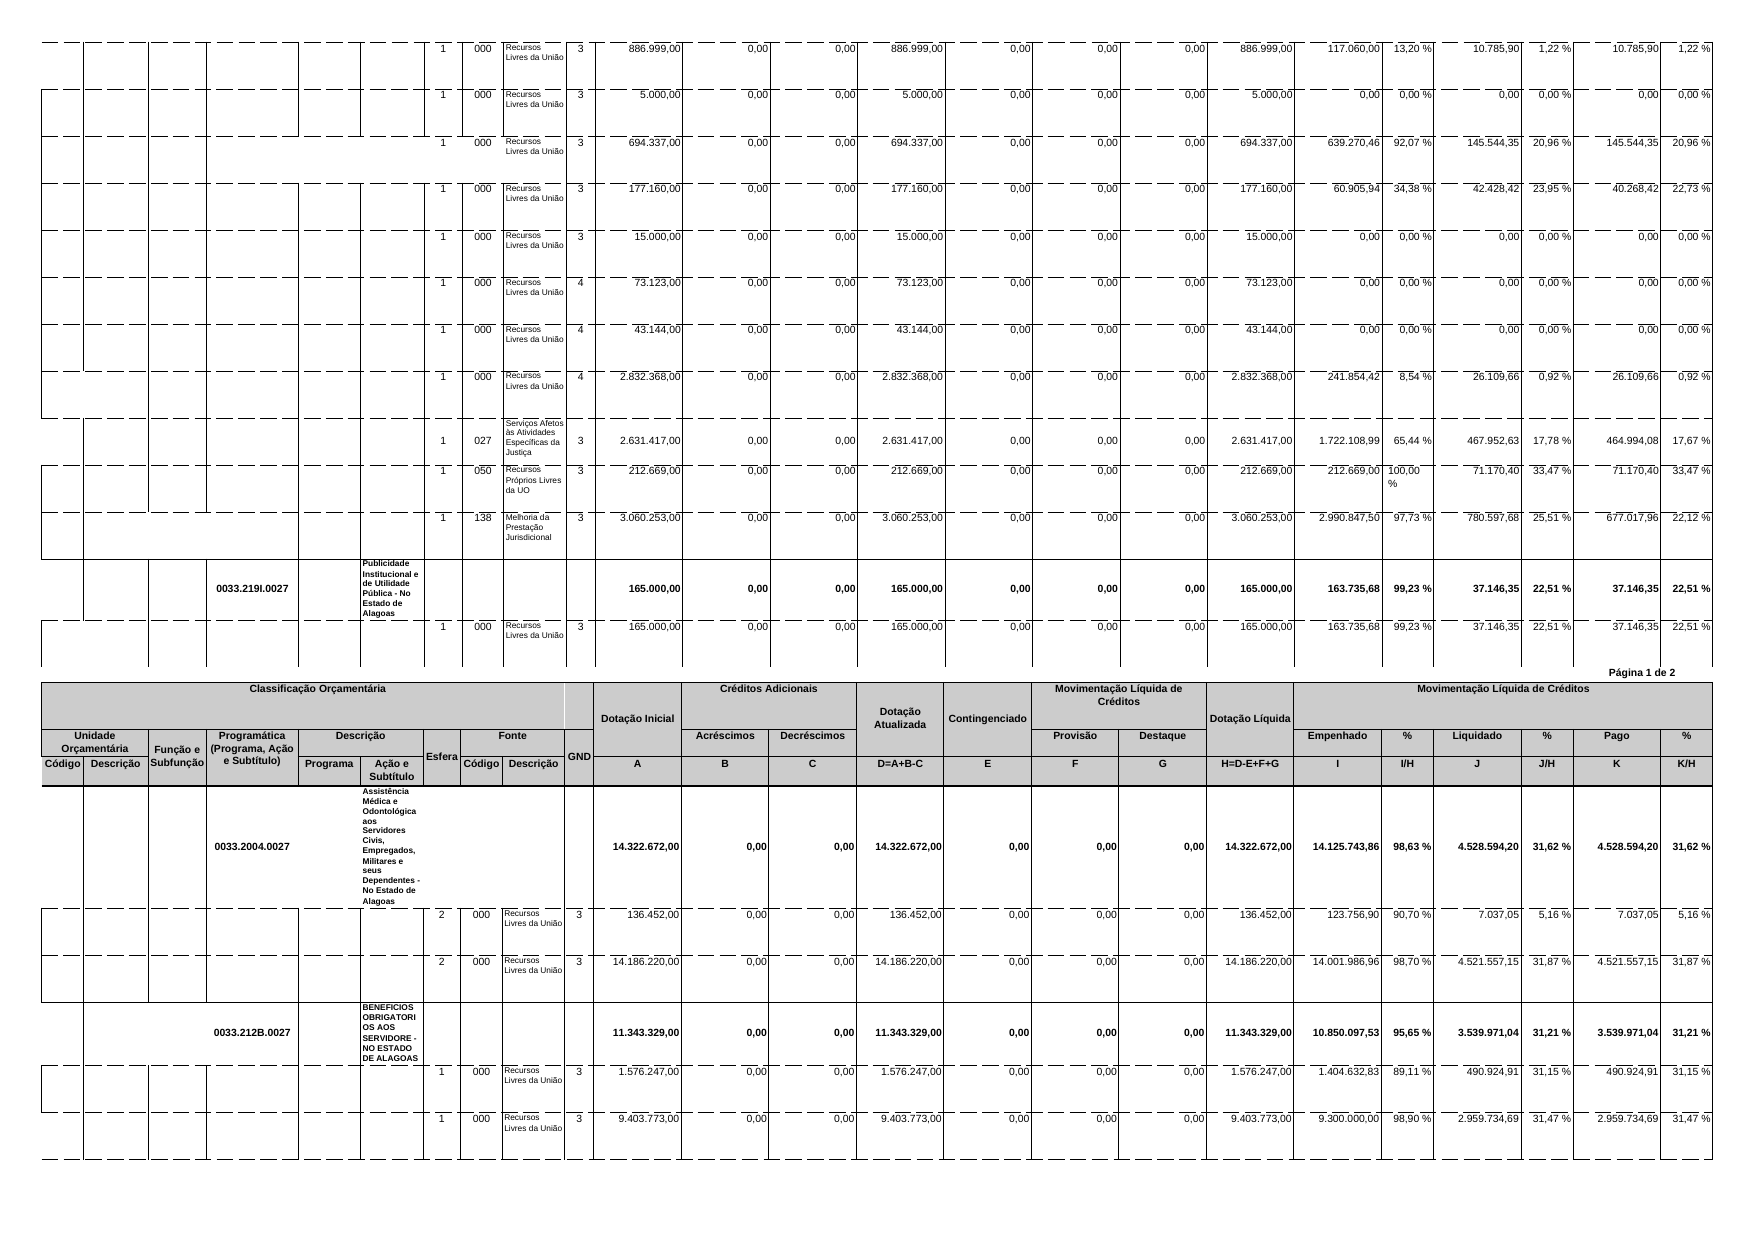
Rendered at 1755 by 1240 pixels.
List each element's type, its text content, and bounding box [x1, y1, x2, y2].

table_cell 4.528.594,20 [1574, 787, 1660, 908]
table_cell 2.832.368,00 [858, 371, 945, 417]
table_cell 3.539.971,04 [1574, 1003, 1660, 1065]
table_cell Recursos Livres da União [504, 183, 566, 229]
table_cell [83, 371, 148, 417]
table_cell 886.999,00 [596, 42, 682, 89]
table_cell 1 [425, 620, 462, 667]
table_cell [423, 787, 460, 908]
table_cell 2.631.417,00 [1208, 418, 1294, 464]
table_cell 10.850.097,53 [1294, 1003, 1381, 1065]
table_cell 0,00 % [1522, 89, 1573, 136]
table_cell 490.924,91 [1434, 1065, 1521, 1112]
table_cell 0,00 [683, 42, 770, 89]
table_cell 0,00 [683, 136, 770, 183]
table_cell 7.037,05 [1434, 908, 1521, 955]
table_cell 14.186.220,00 [1207, 955, 1293, 1002]
table_cell 3.060.253,00 [858, 511, 945, 558]
table_cell [567, 560, 595, 620]
table_cell [149, 230, 206, 277]
table_cell 0,00 [1033, 465, 1120, 511]
table_cell 0,00 % [1522, 324, 1573, 371]
table_cell 3.539.971,04 [1434, 1003, 1521, 1065]
table_cell [298, 136, 360, 183]
table_cell [361, 230, 424, 277]
table_cell 0,00 [944, 1112, 1031, 1159]
table_cell 0,00 [1033, 324, 1120, 371]
table_cell 0,00 [1434, 277, 1521, 323]
table_cell 0,00 [946, 230, 1032, 277]
table_cell 0,00 [946, 324, 1032, 371]
table_cell 3 [567, 136, 595, 183]
table_cell 73.123,00 [858, 277, 945, 323]
table_cell [84, 42, 148, 89]
table_cell [299, 465, 360, 511]
table_cell [460, 787, 502, 908]
table_cell 0,00 [771, 136, 857, 183]
table_cell 3 [567, 511, 595, 558]
table_cell 5.000,00 [858, 89, 945, 136]
table_cell [149, 371, 206, 417]
table_cell 0,00 [683, 89, 770, 136]
table_cell 000 [463, 183, 503, 229]
table_cell 1 [425, 89, 462, 136]
table_cell 7.037,05 [1574, 908, 1660, 955]
table_cell [299, 89, 360, 136]
table_cell 0,00 [944, 1065, 1031, 1112]
table_cell [503, 1003, 564, 1065]
table_cell 14.186.220,00 [857, 955, 943, 1002]
table_cell [84, 89, 148, 136]
table_cell 8,54 % [1383, 371, 1433, 417]
table_cell Recursos Livres da União [504, 620, 566, 667]
table_cell Recursos Livres da União [504, 324, 566, 371]
table_cell 886.999,00 [858, 42, 945, 89]
table_cell [42, 560, 83, 620]
table_cell 1.576.247,00 [857, 1065, 943, 1112]
table_cell 000 [463, 371, 503, 417]
table_cell [84, 955, 148, 1002]
table_header Créditos Adicionais [682, 683, 856, 729]
table_cell 0,00 [1295, 277, 1382, 323]
table_cell 0033.219I.0027 [207, 560, 298, 620]
table_cell 0,00 [1434, 324, 1521, 371]
table_cell 31,47 % [1661, 1112, 1712, 1159]
table_cell [299, 511, 360, 558]
table_cell 10.785,90 [1574, 42, 1660, 89]
table_cell 000 [463, 324, 503, 371]
table_cell [361, 1112, 423, 1159]
table_cell 0,00 [771, 371, 857, 417]
table_cell 98,63 % [1382, 787, 1433, 908]
table_cell [42, 42, 83, 89]
table_cell Programática (Programa, Ação e Subtítulo) [207, 730, 298, 785]
table_cell 0,00 [771, 511, 857, 558]
table_cell Publicidade Institucional e de Utilidade Pública - No Estado de Alagoas [361, 560, 424, 620]
table_cell 0,00 [1033, 277, 1120, 323]
table_cell 11.343.329,00 [857, 1003, 943, 1065]
table_cell J [1434, 757, 1521, 785]
table_cell 136.452,00 [857, 908, 943, 955]
table_cell 694.337,00 [858, 136, 945, 183]
table_cell [84, 183, 148, 229]
table_cell E [944, 757, 1031, 785]
table_cell [42, 511, 83, 558]
table_cell 31,62 % [1661, 787, 1712, 908]
table_cell 65,44 % [1383, 418, 1433, 464]
table_cell 37.146,35 [1574, 620, 1660, 667]
table_cell 000 [461, 908, 502, 955]
table_cell 2.631.417,00 [596, 418, 682, 464]
table_cell 677.017,96 [1574, 511, 1660, 558]
table_cell 1 [425, 230, 462, 277]
table_cell [299, 324, 360, 371]
table_cell 0,00 [1119, 908, 1206, 955]
table_cell 3 [567, 89, 595, 136]
table_cell 1.722.108,99 [1295, 418, 1382, 464]
table_cell [42, 908, 83, 955]
table_cell 694.337,00 [1208, 136, 1294, 183]
table_cell 886.999,00 [1208, 42, 1294, 89]
table_cell [42, 1112, 83, 1159]
table_cell 490.924,91 [1574, 1065, 1660, 1112]
table_cell 0,00 [771, 620, 857, 667]
table_cell 165.000,00 [1208, 560, 1294, 620]
table_cell 0,00 [1033, 89, 1120, 136]
table_header Movimentação Líquida de Créditos [1381, 683, 1712, 729]
table_cell [207, 89, 298, 136]
table_cell 1 [425, 371, 462, 417]
table_cell 0,00 [682, 1065, 768, 1112]
table_cell 1.576.247,00 [594, 1065, 681, 1112]
table_cell [84, 230, 148, 277]
table_cell Melhoria da Prestação Jurisdicional [504, 511, 566, 558]
table_cell 0,00 [1295, 89, 1382, 136]
table_cell 0033.2004.0027 [207, 787, 298, 908]
table_cell [84, 1003, 148, 1065]
table_cell 14.001.986,96 [1294, 955, 1381, 1002]
table_cell 0,00 % [1383, 230, 1433, 277]
table_cell 0,00 [1033, 136, 1120, 183]
table_cell Descrição [503, 757, 564, 785]
table_cell 0,00 [1121, 230, 1207, 277]
table_cell 0,00 [946, 418, 1032, 464]
table_cell 98,70 % [1382, 955, 1433, 1002]
table_header [565, 683, 593, 729]
table_cell B [682, 757, 768, 785]
table_cell 4 [567, 371, 595, 417]
table_cell 0,00 [1119, 1065, 1206, 1112]
table_cell 165.000,00 [858, 560, 945, 620]
table_cell [149, 620, 206, 667]
table_cell 71.170,40 [1434, 465, 1521, 511]
table_cell 0,00 [1033, 371, 1120, 417]
table_cell 0,00 [683, 230, 770, 277]
table_cell [207, 230, 298, 277]
table_cell Provisão [1032, 730, 1118, 756]
table_cell Fonte [461, 730, 564, 756]
table_cell Destaque [1119, 730, 1206, 756]
table_cell 136.452,00 [594, 908, 681, 955]
table_cell 0,00 [946, 183, 1032, 229]
table_cell 4 [567, 324, 595, 371]
table_cell 14.186.220,00 [594, 955, 681, 1002]
table_cell [148, 1003, 206, 1065]
table_cell 1.404.632,83 [1294, 1065, 1381, 1112]
table_cell 165.000,00 [1208, 620, 1294, 667]
table_cell 0,00 [1033, 511, 1120, 558]
table_cell [463, 560, 503, 620]
table_cell 4 [567, 277, 595, 323]
table_cell Serviços Afetos às Atividades Específicas da Justiça [504, 418, 566, 464]
table_cell 000 [463, 620, 503, 667]
table_cell 177.160,00 [1208, 183, 1294, 229]
table_cell 0033.212B.0027 [206, 1003, 298, 1065]
table_cell [84, 1112, 148, 1159]
table_cell [149, 183, 206, 229]
table_cell 3.060.253,00 [596, 511, 682, 558]
text Página 1 de 2 [42, 667, 1675, 679]
table_cell [83, 620, 148, 667]
table_cell 0,92 % [1661, 371, 1712, 417]
table_cell [361, 908, 423, 955]
table_cell 0,00 [946, 277, 1032, 323]
table_cell 0,00 [771, 230, 857, 277]
table_cell [207, 1112, 298, 1159]
table_cell 0,00 [1119, 1112, 1206, 1159]
table_cell 165.000,00 [596, 620, 682, 667]
table_cell 0,00 [683, 277, 770, 323]
table_cell Código [42, 757, 83, 785]
table_cell Decréscimos [769, 730, 856, 756]
table_cell 3 [567, 230, 595, 277]
table_cell 0,00 [1121, 324, 1207, 371]
table_cell Código [461, 757, 502, 785]
table_cell 000 [461, 1112, 502, 1159]
table_cell [207, 418, 298, 464]
table_cell 22,12 % [1661, 511, 1712, 558]
table_cell H=D-E+F+G [1207, 757, 1293, 785]
table_cell Esfera [424, 730, 460, 785]
table_cell 17,78 % [1522, 418, 1573, 464]
table_cell [361, 511, 424, 558]
table_header Dotação Inicial [594, 683, 681, 756]
table_cell [361, 324, 424, 371]
table_cell 000 [463, 277, 503, 323]
table_cell [149, 136, 206, 183]
table_cell [361, 277, 424, 323]
table_cell 31,87 % [1661, 955, 1712, 1002]
table_cell 90,70 % [1382, 908, 1433, 955]
table_cell 2.990.847,50 [1295, 511, 1382, 558]
table_cell [149, 42, 206, 89]
table_cell 694.337,00 [596, 136, 682, 183]
table_cell [42, 465, 83, 511]
table_cell 22,51 % [1522, 620, 1573, 667]
table_cell 177.160,00 [596, 183, 682, 229]
table_header Movimentação Líquida de Créditos [1032, 683, 1206, 729]
table_cell [207, 183, 298, 229]
table_cell 0,00 [1121, 277, 1207, 323]
table_cell 0,00 [683, 511, 770, 558]
table_cell 0,00 [1295, 324, 1382, 371]
table_cell 0,00 [771, 277, 857, 323]
table_header Dotação Atualizada [857, 683, 943, 756]
table_cell 0,00 [1121, 511, 1207, 558]
table_cell Recursos Livres da União [503, 955, 564, 1002]
table_cell [298, 787, 360, 908]
table_cell [42, 418, 83, 464]
table_cell 98,90 % [1382, 1112, 1433, 1159]
table_cell Acréscimos [682, 730, 768, 756]
table_cell 4.528.594,20 [1434, 787, 1521, 908]
table_cell 9.403.773,00 [1207, 1112, 1293, 1159]
table_cell 0,00 [1121, 89, 1207, 136]
table_cell 0,00 [682, 908, 768, 955]
table_cell 212.669,00 [1295, 465, 1382, 511]
table_cell [565, 1003, 593, 1065]
table_cell 0,00 [1033, 418, 1120, 464]
table_cell 37.146,35 [1434, 620, 1521, 667]
table_cell [42, 136, 83, 183]
table_cell 97,73 % [1383, 511, 1433, 558]
table_cell 0,00 [1121, 42, 1207, 89]
table_cell 5.000,00 [1208, 89, 1294, 136]
table_cell [361, 465, 424, 511]
table_cell [42, 1065, 83, 1112]
table_cell 5.000,00 [596, 89, 682, 136]
table_cell [299, 620, 360, 667]
table_cell 2 [424, 908, 460, 955]
table_header Contingenciado [944, 683, 1031, 756]
table_cell 13,20 % [1383, 42, 1433, 89]
table_cell 0,00 [1032, 787, 1118, 908]
table_cell 89,11 % [1382, 1065, 1433, 1112]
table_cell 5,16 % [1522, 908, 1573, 955]
table_cell 23,95 % [1522, 183, 1573, 229]
table_cell 95,65 % [1382, 1003, 1433, 1065]
table_cell 0,00 [771, 89, 857, 136]
table_cell 0,00 [771, 418, 857, 464]
table_cell I/H [1382, 757, 1433, 785]
table_cell 25,51 % [1522, 511, 1573, 558]
table_cell 000 [463, 230, 503, 277]
table_cell 0,00 [1121, 560, 1207, 620]
table_cell Recursos Livres da União [504, 42, 566, 89]
table_cell [207, 908, 298, 955]
table_header [1294, 683, 1381, 729]
table_cell 1 [425, 511, 462, 558]
table_cell [84, 787, 148, 908]
table_cell [299, 1065, 360, 1112]
table_cell Recursos Livres da União [504, 277, 566, 323]
table_cell [149, 908, 206, 955]
table_cell 3.060.253,00 [1208, 511, 1294, 558]
table_cell [299, 230, 360, 277]
table_cell 0,00 [1032, 955, 1118, 1002]
table_cell 0,00 [771, 465, 857, 511]
table_cell 60.905,94 [1295, 183, 1382, 229]
table_cell [42, 324, 83, 371]
table_cell [299, 418, 360, 464]
table_cell 000 [463, 89, 503, 136]
table_cell 0,00 [1574, 324, 1660, 371]
table_cell 43.144,00 [858, 324, 945, 371]
table_cell 0,00 [769, 1065, 856, 1112]
table_cell 136.452,00 [1207, 908, 1293, 955]
table_cell [84, 418, 148, 464]
table_cell 9.403.773,00 [857, 1112, 943, 1159]
table_cell 0,00 [1119, 1003, 1206, 1065]
table_cell [565, 787, 593, 908]
table_cell 464.994,08 [1574, 418, 1660, 464]
table_cell 0,00 [1033, 560, 1120, 620]
table_cell 22,73 % [1661, 183, 1712, 229]
table_cell [149, 955, 206, 1002]
table_cell 9.300.000,00 [1294, 1112, 1381, 1159]
table_cell 0,00 % [1522, 230, 1573, 277]
table_header Dotação Líquida [1207, 683, 1293, 756]
table_cell 0,00 [1434, 230, 1521, 277]
table_cell 0,00 [946, 620, 1032, 667]
table_cell F [1032, 757, 1118, 785]
table_cell [207, 324, 298, 371]
table_cell [42, 620, 83, 667]
table_cell Pago [1574, 730, 1660, 756]
table_cell 0,00 [682, 955, 768, 1002]
table_cell 9.403.773,00 [594, 1112, 681, 1159]
table_cell [84, 277, 148, 323]
table_cell 0,00 [1121, 418, 1207, 464]
table_cell [84, 511, 148, 558]
table_cell 0,00 % [1383, 324, 1433, 371]
table_cell [149, 324, 206, 371]
table_cell 3 [567, 42, 595, 89]
table_cell 123.756,90 [1294, 908, 1381, 955]
table_cell 0,00 [683, 371, 770, 417]
table_cell [299, 42, 360, 89]
table_cell 0,00 [1032, 1003, 1118, 1065]
table_cell [207, 465, 298, 511]
table_cell 0,00 % [1383, 89, 1433, 136]
table_cell 2.832.368,00 [596, 371, 682, 417]
table_cell 212.669,00 [596, 465, 682, 511]
table_cell 2.832.368,00 [1208, 371, 1294, 417]
table_cell 1 [425, 324, 462, 371]
table_cell 3 [567, 418, 595, 464]
table_cell 0,00 [683, 418, 770, 464]
table_cell Assistência Médica e Odontológica aos Servidores Civis, Empregados, Militares e seus Dependentes - No Estado de Alagoas [360, 787, 423, 908]
table_cell [42, 183, 83, 229]
table_cell 145.544,35 [1434, 136, 1521, 183]
table_cell 0,00 [944, 908, 1031, 955]
table_cell 14.322.672,00 [857, 787, 943, 908]
table_cell K/H [1661, 757, 1712, 785]
table_cell Função e Subfunção [149, 730, 206, 785]
table_cell 0,00 [1033, 183, 1120, 229]
table_cell 0,00 [769, 1112, 856, 1159]
table_cell 0,00 [944, 787, 1031, 908]
table_cell Recursos Livres da União [503, 1065, 564, 1112]
table_cell 0,00 [682, 1003, 768, 1065]
table_cell 050 [463, 465, 503, 511]
table_cell 22,51 % [1522, 560, 1573, 620]
table_cell 73.123,00 [1208, 277, 1294, 323]
table_cell 22,51 % [1661, 620, 1712, 667]
table_cell 20,96 % [1661, 136, 1712, 183]
table_cell [425, 560, 462, 620]
table_cell 0,00 [683, 183, 770, 229]
table_cell GND [565, 730, 593, 785]
table_cell 40.268,42 [1574, 183, 1660, 229]
table_cell [361, 955, 423, 1002]
table_cell 0,00 [946, 136, 1032, 183]
table_cell [207, 277, 298, 323]
table_cell 1 [425, 42, 462, 89]
table_cell 92,07 % [1383, 136, 1433, 183]
table_cell [299, 277, 360, 323]
table_cell 10.785,90 [1434, 42, 1521, 89]
table_cell [299, 1112, 360, 1159]
table_cell [42, 787, 83, 908]
table_cell 42.428,42 [1434, 183, 1521, 229]
table_cell 212.669,00 [858, 465, 945, 511]
table_cell 43.144,00 [596, 324, 682, 371]
table_cell 15.000,00 [1208, 230, 1294, 277]
table_cell 0,00 [1121, 371, 1207, 417]
table_cell 1,22 % [1661, 42, 1712, 89]
table_cell [84, 324, 148, 371]
table_cell 467.952,63 [1434, 418, 1521, 464]
table_cell 212.669,00 [1208, 465, 1294, 511]
table_cell 0,00 % [1661, 89, 1712, 136]
table_cell 1 [425, 465, 462, 511]
table_cell 0,00 [1121, 620, 1207, 667]
table_cell 2.631.417,00 [858, 418, 945, 464]
table_cell 2.959.734,69 [1434, 1112, 1521, 1159]
table_cell 1,22 % [1522, 42, 1573, 89]
table_cell 0,00 [771, 183, 857, 229]
table_cell [149, 1112, 206, 1159]
table_cell 780.597,68 [1434, 511, 1521, 558]
table_cell [149, 465, 206, 511]
table_cell [361, 620, 424, 667]
table_cell 31,62 % [1522, 787, 1573, 908]
table_cell 14.322.672,00 [594, 787, 681, 908]
table_cell Descrição [299, 730, 423, 756]
table_cell G [1119, 757, 1206, 785]
table_cell 0,00 [1033, 620, 1120, 667]
table_cell 3 [567, 620, 595, 667]
table_cell 31,87 % [1522, 955, 1573, 1002]
table_cell 3 [565, 908, 593, 955]
table_cell 0,00 [683, 560, 770, 620]
table_cell 31,21 % [1661, 1003, 1712, 1065]
table_cell 0,00 % [1661, 230, 1712, 277]
table_cell [84, 465, 148, 511]
table_cell 0,00 [1574, 89, 1660, 136]
table_cell 0,00 [1032, 908, 1118, 955]
table_cell 33,47 % [1522, 465, 1573, 511]
table_cell I [1294, 757, 1381, 785]
table_cell 34,38 % [1383, 183, 1433, 229]
table_cell 37.146,35 [1434, 560, 1521, 620]
table_cell 14.322.672,00 [1207, 787, 1293, 908]
table_cell Recursos Livres da União [504, 89, 566, 136]
table_cell 71.170,40 [1574, 465, 1660, 511]
table_cell % [1382, 730, 1433, 756]
table_cell 117.060,00 [1295, 42, 1382, 89]
table_cell 31,15 % [1522, 1065, 1573, 1112]
table_cell 0,00 [1119, 787, 1206, 908]
table_cell [502, 787, 564, 908]
table_cell 0,92 % [1522, 371, 1573, 417]
table_cell 639.270,46 [1295, 136, 1382, 183]
table_cell 0,00 [1434, 89, 1521, 136]
table_cell Recursos Livres da União [504, 371, 566, 417]
table_cell [207, 620, 298, 667]
table_cell [42, 277, 83, 323]
table_cell 3 [565, 1112, 593, 1159]
table_cell [149, 1065, 206, 1112]
table_cell [84, 1065, 148, 1112]
table_cell 0,00 [944, 955, 1031, 1002]
table_header Classificação Orçamentária [42, 683, 564, 729]
table_cell Recursos Livres da União [504, 136, 566, 183]
table_cell [149, 277, 206, 323]
table_cell [361, 42, 424, 89]
table_cell 0,00 % [1661, 324, 1712, 371]
table_cell 0,00 [1121, 183, 1207, 229]
table_cell [206, 511, 298, 558]
table_cell 0,00 [1295, 230, 1382, 277]
table_cell 0,00 [771, 42, 857, 89]
table_cell 0,00 [946, 511, 1032, 558]
table_cell 99,23 % [1383, 560, 1433, 620]
table_cell 163.735,68 [1295, 560, 1382, 620]
table_cell 0,00 [1033, 42, 1120, 89]
table_cell Unidade Orçamentária [42, 730, 148, 756]
table_cell [361, 371, 424, 417]
table_cell 17,67 % [1661, 418, 1712, 464]
table_cell [149, 418, 206, 464]
table_cell 0,00 [1121, 136, 1207, 183]
table_cell Recursos Livres da União [503, 908, 564, 955]
table_cell [424, 1003, 460, 1065]
table_cell 0,00 [946, 371, 1032, 417]
table_cell 1 [424, 136, 462, 183]
table_cell Descrição [84, 757, 148, 785]
table_cell 43.144,00 [1208, 324, 1294, 371]
table_cell [299, 1003, 360, 1065]
table_cell 241.854,42 [1295, 371, 1382, 417]
table_cell [299, 183, 360, 229]
table_cell Recursos Livres da União [503, 1112, 564, 1159]
table_cell [361, 183, 424, 229]
table_cell Liquidado [1434, 730, 1521, 756]
table_cell 0,00 [944, 1003, 1031, 1065]
table_cell Programa [299, 757, 360, 785]
table_cell 0,00 % [1522, 277, 1573, 323]
table_cell 0,00 [1574, 277, 1660, 323]
table_cell 0,00 [683, 465, 770, 511]
table_cell 0,00 [1574, 230, 1660, 277]
table_cell [299, 560, 360, 620]
table_cell 26.109,66 [1434, 371, 1521, 417]
table_cell 0,00 [946, 42, 1032, 89]
table_cell 0,00 [771, 560, 857, 620]
table_cell [42, 1003, 83, 1065]
table_cell 0,00 [769, 787, 856, 908]
table_cell [299, 371, 360, 417]
table_cell 1 [424, 1065, 460, 1112]
table_cell [361, 89, 424, 136]
table_cell 145.544,35 [1574, 136, 1660, 183]
table_cell 0,00 [769, 955, 856, 1002]
table_cell [360, 136, 424, 183]
table_cell [149, 560, 206, 620]
table_cell 000 [462, 136, 503, 183]
table_cell 5,16 % [1661, 908, 1712, 955]
table_cell 99,23 % [1383, 620, 1433, 667]
table_cell 2.959.734,69 [1574, 1112, 1660, 1159]
table_cell [42, 89, 83, 136]
table_cell 3 [565, 955, 593, 1002]
table_cell 000 [463, 42, 503, 89]
table_cell 3 [565, 1065, 593, 1112]
table_cell [504, 560, 566, 620]
table_cell D=A+B-C [857, 757, 943, 785]
table_cell [84, 136, 148, 183]
table_cell [84, 560, 148, 620]
table_cell 33,47 % [1661, 465, 1712, 511]
table_cell [148, 511, 206, 558]
table_cell % [1522, 730, 1573, 756]
table_cell 4.521.557,15 [1434, 955, 1521, 1002]
table_cell A [594, 757, 681, 785]
table_cell 0,00 [946, 89, 1032, 136]
table_cell [42, 955, 83, 1002]
table_cell [207, 42, 298, 89]
table_cell 100,00 % [1383, 465, 1433, 511]
table_cell 14.125.743,86 [1294, 787, 1381, 908]
table_cell 163.735,68 [1295, 620, 1382, 667]
table_cell 0,00 [683, 324, 770, 371]
table_cell C [769, 757, 856, 785]
table_cell 2 [424, 955, 460, 1002]
table_cell 0,00 [1032, 1065, 1118, 1112]
table_cell 15.000,00 [596, 230, 682, 277]
table_cell 1 [425, 277, 462, 323]
table_cell 20,96 % [1522, 136, 1573, 183]
table_cell [299, 908, 360, 955]
table_cell 3 [567, 183, 595, 229]
table_cell 0,00 [1121, 465, 1207, 511]
table_cell 0,00 [946, 560, 1032, 620]
table_cell Empenhado [1294, 730, 1381, 756]
table_cell Ação e Subtítulo [361, 757, 423, 785]
table_cell Recursos Livres da União [504, 230, 566, 277]
table_cell [42, 371, 83, 417]
table_cell [299, 955, 360, 1002]
table_cell 0,00 [1032, 1112, 1118, 1159]
table_cell 0,00 [683, 620, 770, 667]
table_cell 0,00 [769, 908, 856, 955]
table_cell [361, 1065, 423, 1112]
table_cell 26.109,66 [1574, 371, 1660, 417]
table_cell [361, 418, 424, 464]
table_cell 177.160,00 [858, 183, 945, 229]
table_cell 165.000,00 [858, 620, 945, 667]
table_cell [149, 787, 206, 908]
table_cell 0,00 % [1661, 277, 1712, 323]
table_cell 0,00 [946, 465, 1032, 511]
table_cell [207, 371, 298, 417]
table_cell 027 [463, 418, 503, 464]
table_cell [461, 1003, 502, 1065]
table_cell [207, 136, 298, 183]
table_cell 0,00 [682, 787, 768, 908]
table_cell 0,00 [771, 324, 857, 371]
table_cell Recursos Próprios Livres da UO [504, 465, 566, 511]
table_cell 73.123,00 [596, 277, 682, 323]
table_cell 4.521.557,15 [1574, 955, 1660, 1002]
table_cell [149, 89, 206, 136]
table_cell 0,00 [1119, 955, 1206, 1002]
table_cell 1 [425, 183, 462, 229]
table_cell 3 [567, 465, 595, 511]
table_cell 000 [461, 955, 502, 1002]
table_cell 0,00 % [1383, 277, 1433, 323]
table_cell 15.000,00 [858, 230, 945, 277]
table_cell [207, 955, 298, 1002]
table_cell 000 [461, 1065, 502, 1112]
table_cell 165.000,00 [596, 560, 682, 620]
table_cell J/H [1522, 757, 1573, 785]
table_cell 22,51 % [1661, 560, 1712, 620]
table_cell 138 [463, 511, 503, 558]
table_cell 11.343.329,00 [594, 1003, 681, 1065]
table_cell % [1661, 730, 1712, 756]
table_cell 1 [425, 418, 462, 464]
table_cell [84, 908, 148, 955]
table_cell 37.146,35 [1574, 560, 1660, 620]
table_cell [207, 1065, 298, 1112]
table_cell BENEFICIOS OBRIGATORI OS AOS SERVIDORE - NO ESTADO DE ALAGOAS [361, 1003, 423, 1065]
table_cell 0,00 [682, 1112, 768, 1159]
table_cell 1.576.247,00 [1207, 1065, 1293, 1112]
table_cell 11.343.329,00 [1207, 1003, 1293, 1065]
table_cell 0,00 [769, 1003, 856, 1065]
table_cell 0,00 [1033, 230, 1120, 277]
table_cell 31,47 % [1522, 1112, 1573, 1159]
table_cell 31,15 % [1661, 1065, 1712, 1112]
table_cell 31,21 % [1522, 1003, 1573, 1065]
table_cell 1 [424, 1112, 460, 1159]
table_cell [42, 230, 83, 277]
table_cell K [1574, 757, 1660, 785]
